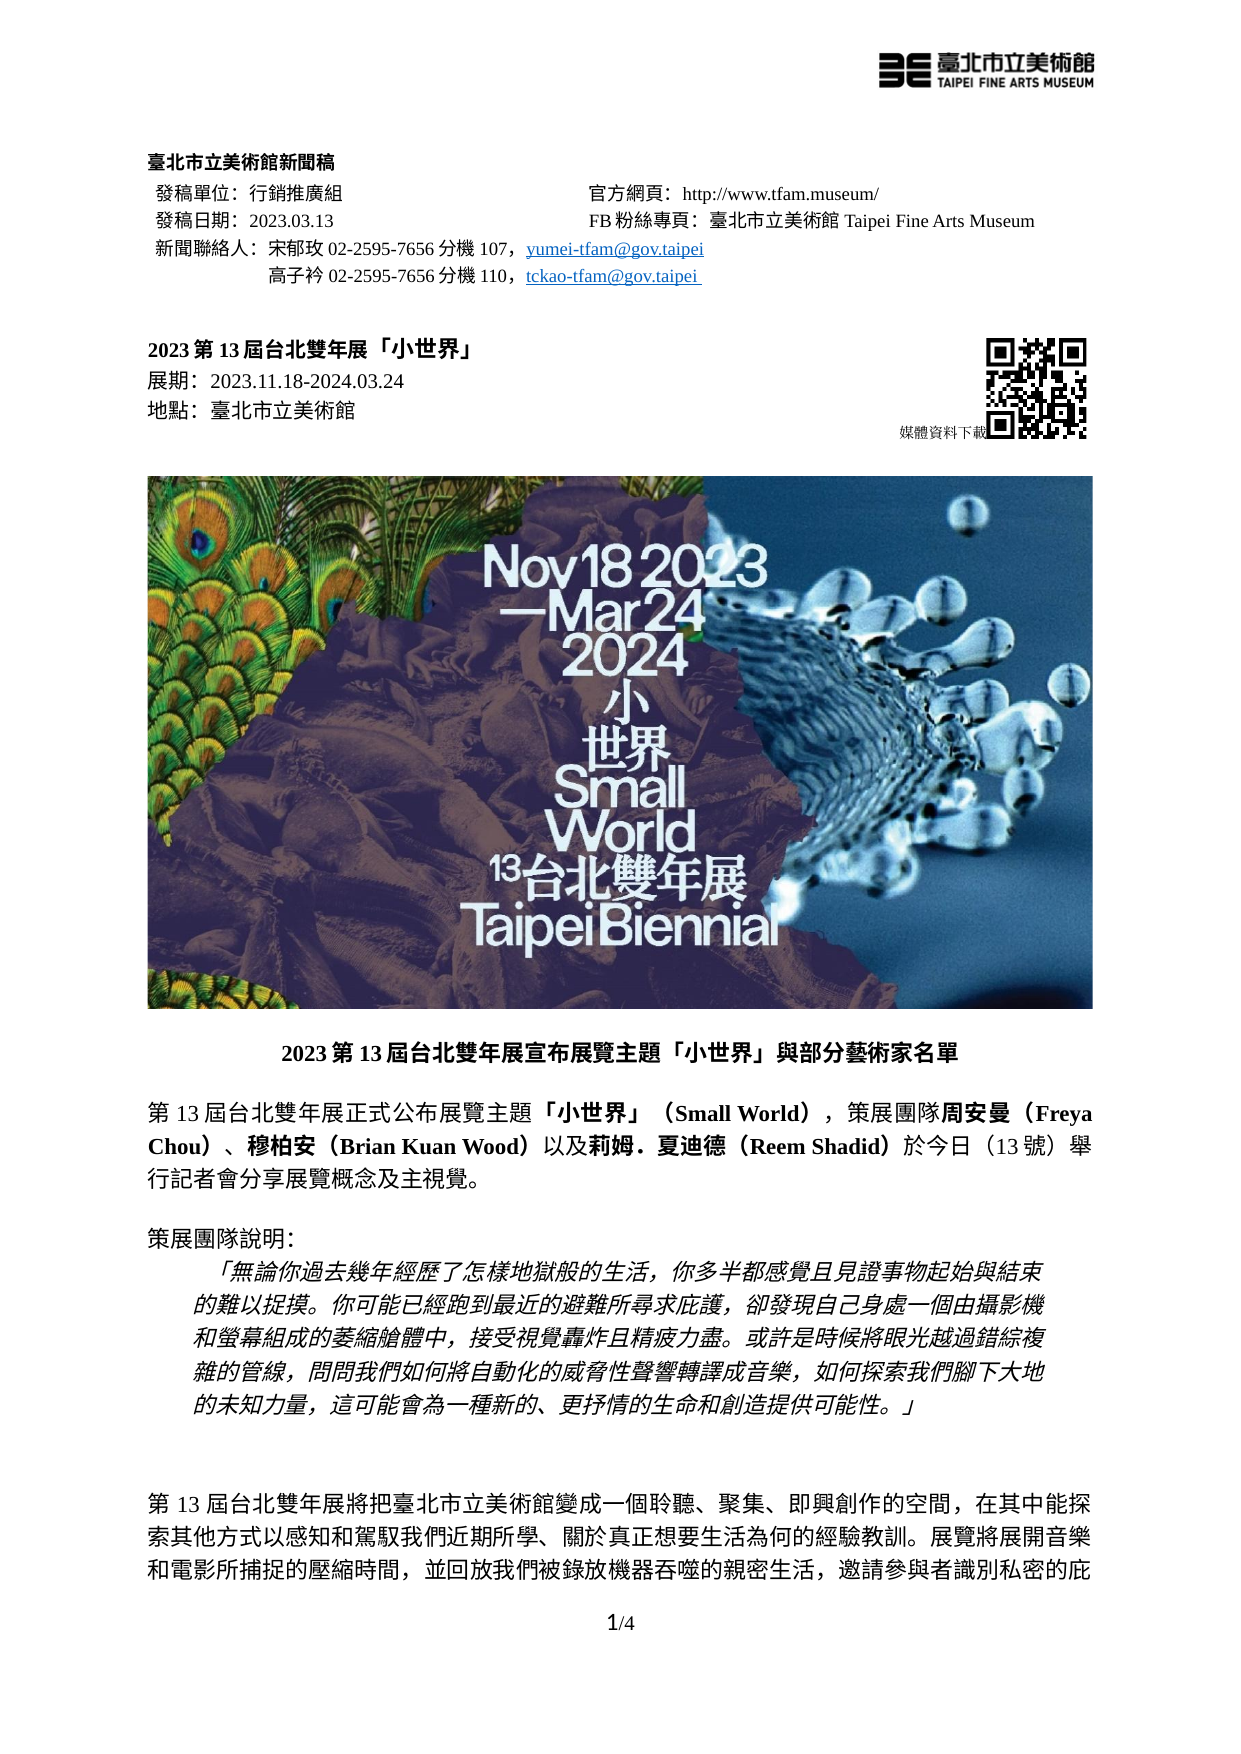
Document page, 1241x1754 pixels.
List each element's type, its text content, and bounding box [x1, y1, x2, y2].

text 媒體資料下載 [148, 424, 1080, 441]
text 策展團隊說明： [148, 1221, 1092, 1254]
table_cell 新聞聯絡人：宋郁玫02-2595-7656分機107，yumei-tfam@gov.taipei 高子衿 02-2595-7656分機110，tckao-tfam@gov.taipei [144, 234, 1092, 288]
table_header 官方網頁：http://www.tfam.museum/ [578, 179, 1092, 206]
text 第13屆台北雙年展正式公布展覽主題「小世界」（Small World），策展團隊周安曼（Freya Chou）、穆柏安（Brian Kuan Wood）以及莉姆．夏迪德（Reem Shadid）於今日（13號）舉行記者會分享展覽概念及主視覺。 [148, 1094, 1092, 1194]
text 展期：2023.11.18-2024.03.24 [148, 364, 986, 394]
text 「無論你過去幾年經歷了怎樣地獄般的生活，你多半都感覺且見證事物起始與結束的難以捉摸。你可能已經跑到最近的避難所尋求庇護，卻發現自己身處一個由攝影機和螢幕組成的萎縮艙體中，接受視覺轟炸且精疲力盡。或許是時候將眼光越過錯綜複雜的管線，問問我們如何將自動化的威脅性聲響轉譯成音樂，如何探索我們腳下大地的未知力量，這可能會為一種新的、更抒情的生命和創造提供可能性。」 [192, 1254, 1048, 1420]
text 第 13 屆台北雙年展將把臺北市立美術館變成一個聆聽、聚集、即興創作的空間，在其中能探索其他方式以感知和駕馭我們近期所學、關於真正想要生活為何的經驗教訓。展覽將展開音樂和電影所捕捉的壓縮時間，並回放我們被錄放機器吞噬的親密生活，邀請參與者識別私密的庇護所並擁抱它、環繞其棲居之所並安然其中；打破緊繃局勢並翻轉既有尺度、價值觀和測量單位。它呼籲人們消除因長期不信任而越加了無生氣的體制疲態，並重拾對衝突和災難的清晰感，它們雖被巧妙掩藏，卻持續滲透到我們的器官、習慣和土地之中。 [148, 1486, 1092, 1586]
table_cell FB粉絲專頁：臺北市立美術館Taipei Fine Arts Museum [578, 206, 1092, 233]
table_header 發稿單位：行銷推廣組 [144, 179, 577, 206]
text 2023第13屆台北雙年展「小世界」 [148, 331, 1092, 364]
text 地點：臺北市立美術館 [148, 394, 986, 424]
table_cell 發稿日期：2023.03.13 [144, 206, 577, 233]
text 2023第13屆台北雙年展宣布展覽主題「小世界」與部分藝術家名單 [148, 1035, 1092, 1068]
text 臺北市立美術館新聞稿 [148, 148, 1092, 175]
